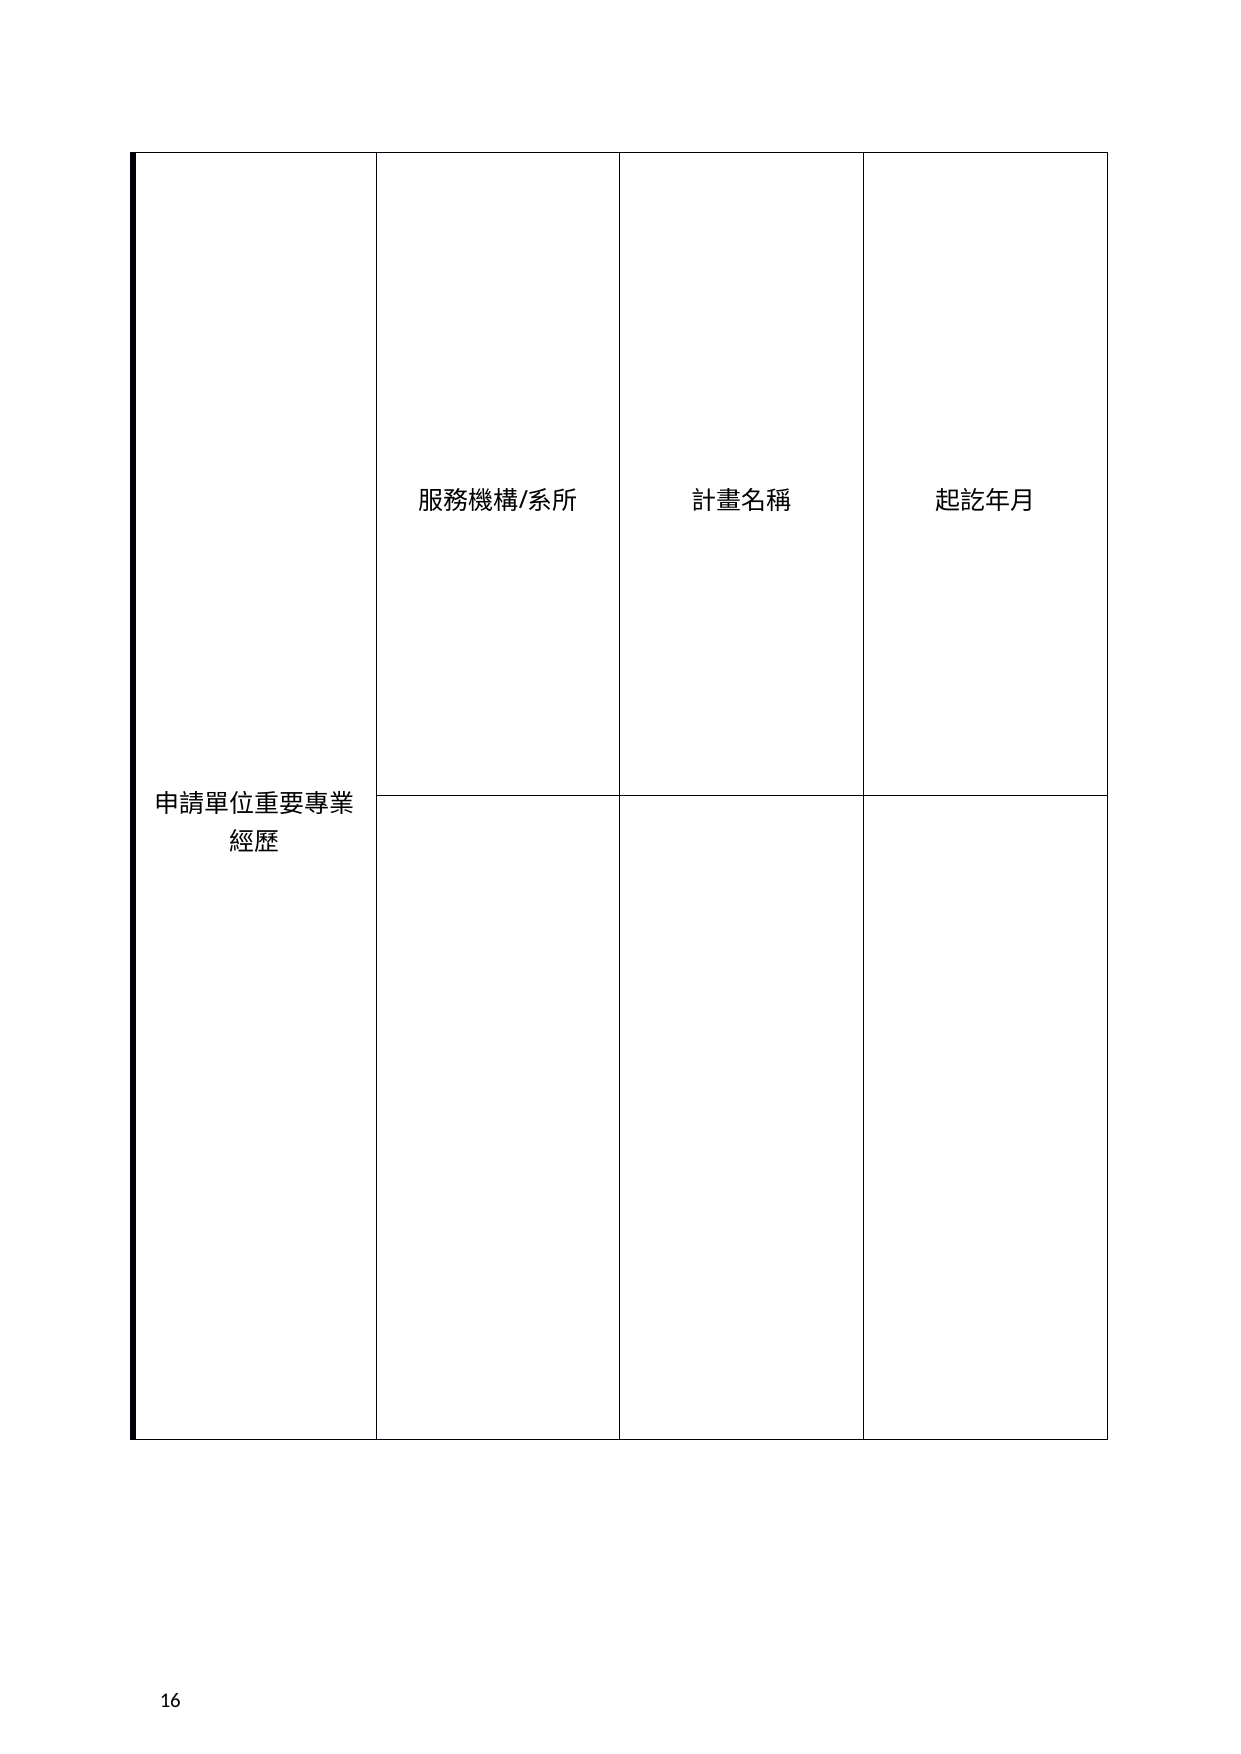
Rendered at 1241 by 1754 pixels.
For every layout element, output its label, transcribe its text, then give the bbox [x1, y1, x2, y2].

table_cell 申請單位重要專業經歷 [136, 153, 376, 1439]
table_cell [620, 796, 863, 1439]
table_cell [864, 796, 1107, 1439]
table_cell [377, 796, 619, 1439]
table_cell 計畫名稱 [620, 153, 863, 795]
table_cell 起訖年月 [864, 153, 1107, 795]
table_cell 服務機構/系所 [377, 153, 619, 795]
